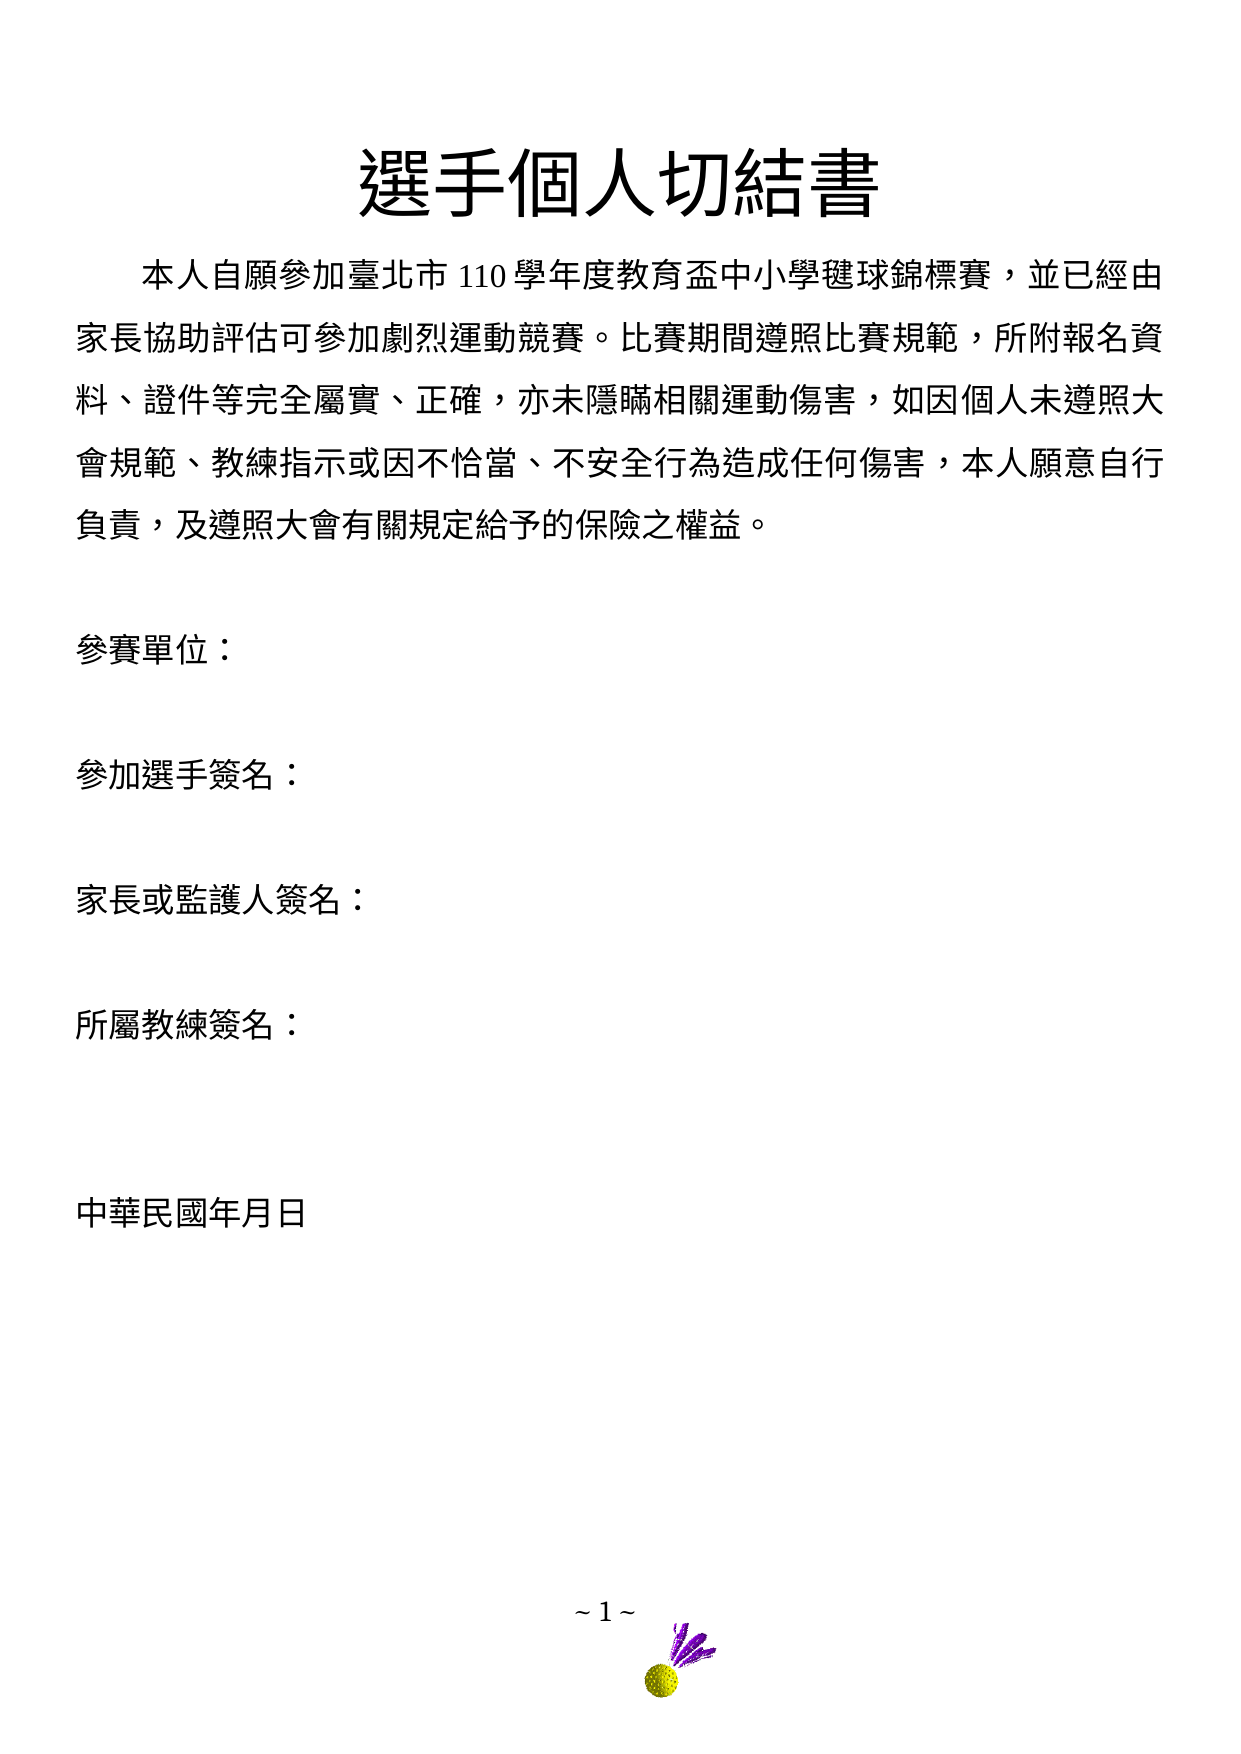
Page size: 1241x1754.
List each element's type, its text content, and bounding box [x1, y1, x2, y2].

text 家長或監護人簽名： [75, 856, 1165, 919]
text 所屬教練簽名： [75, 981, 1165, 1044]
text 本人自願參加臺北市110學年度教育盃中小學毽球錦標賽，並已經由家長協助評估可參加劇烈運動競賽。比賽期間遵照比賽規範，所附報名資料、證件等完全屬實、正確，亦未隱瞞相關運動傷害，如因個人未遵照大會規範、教練指示或因不恰當、不安全行為造成任何傷害，本人願意自行負責，及遵照大會有關規定給予的保險之權益。 [75, 231, 1165, 544]
text 中華民國年月日 [75, 1169, 1165, 1231]
text 參加選手簽名： [75, 731, 1165, 794]
text 參賽單位： [75, 606, 1165, 669]
text 選手個人切結書 [75, 106, 1165, 231]
